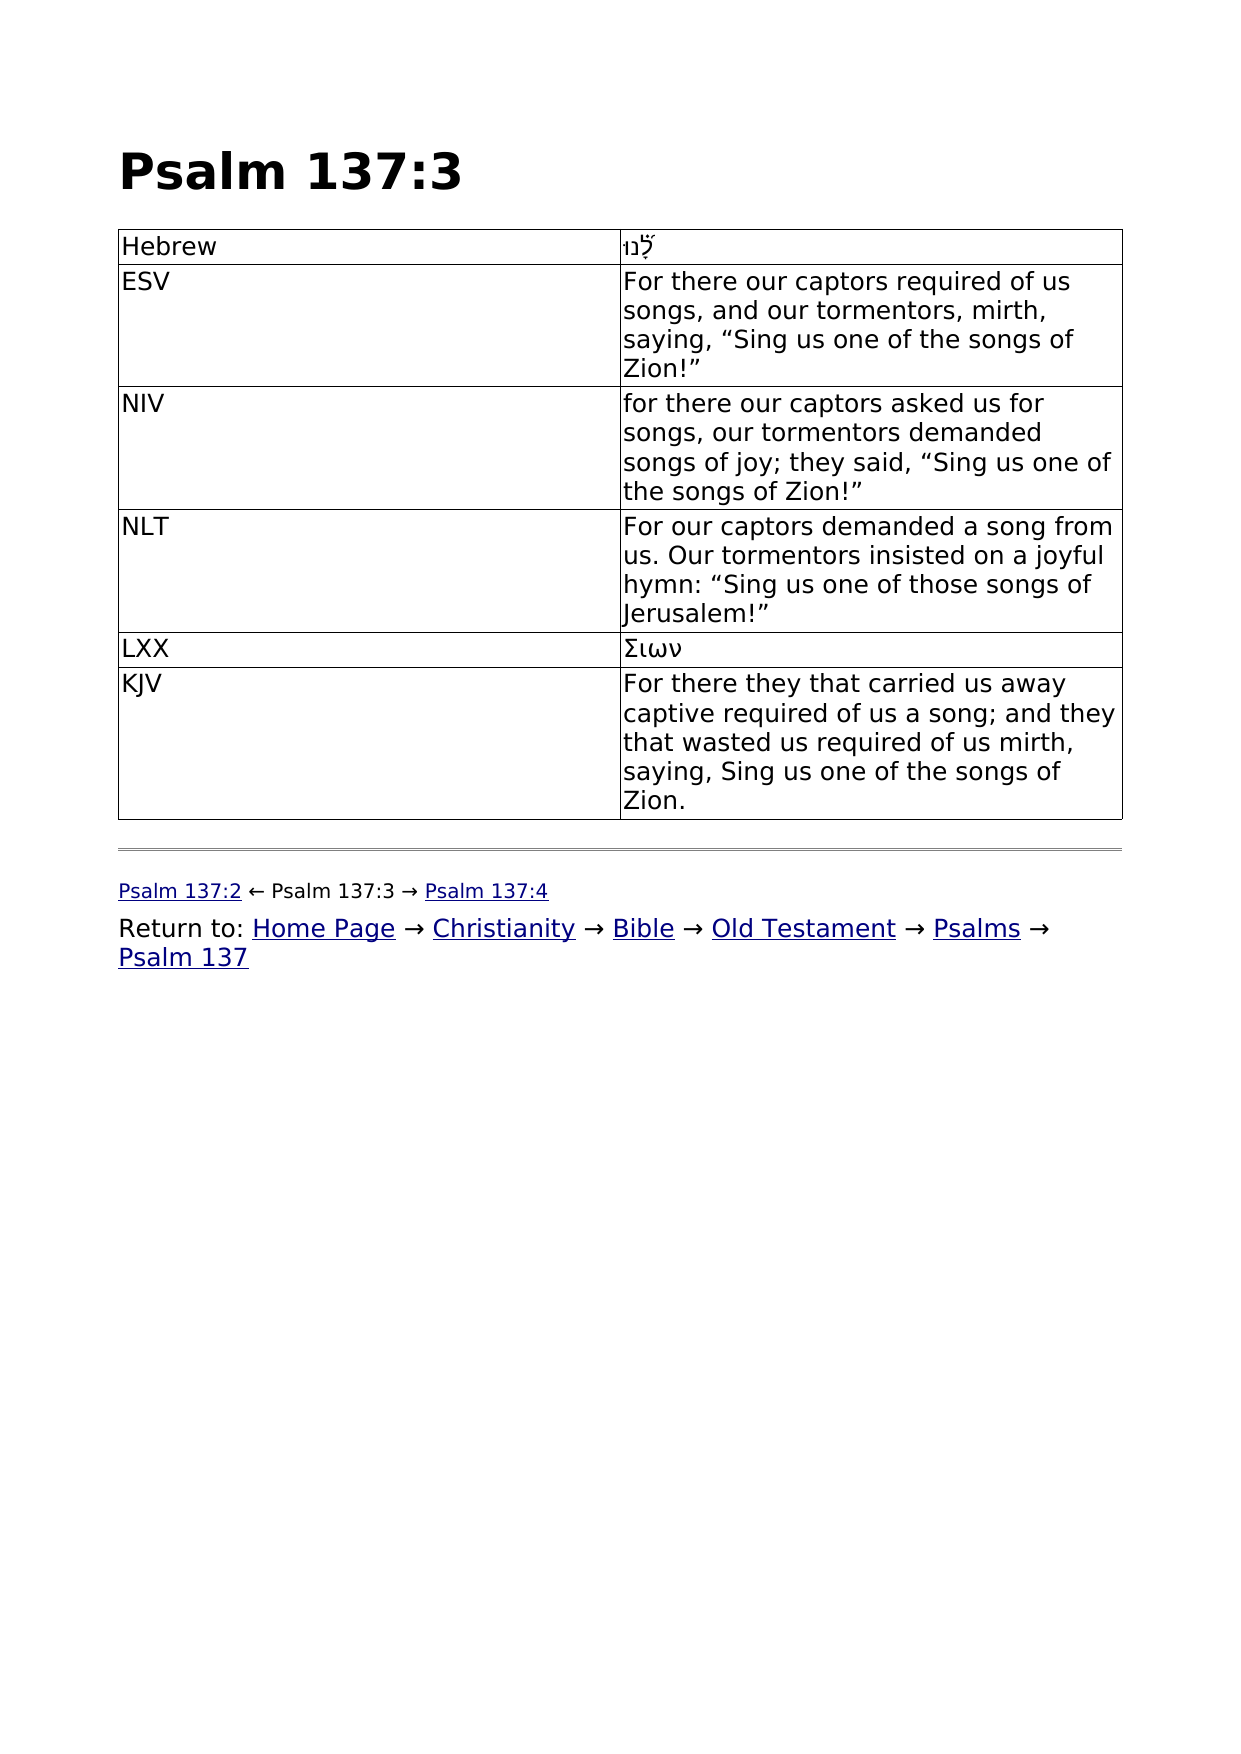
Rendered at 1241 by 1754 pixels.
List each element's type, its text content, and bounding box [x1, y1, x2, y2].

subtitle Psalm 137:3 [118, 143, 1122, 201]
table_cell For there our captors required of us songs, and our tormentors, mirth, saying, “Sing us one of the songs of Zion!” [621, 265, 1122, 386]
table_cell KJV [119, 668, 620, 818]
table_cell LXX [119, 633, 620, 667]
table_header Hebrew [119, 230, 620, 264]
text Psalm 137:2 ← Psalm 137:3 → Psalm 137:4 [118, 880, 1122, 914]
text Return to: Home Page → Christianity → Bible → Old Testament → Psalms → Psalm 137 [118, 914, 1122, 972]
table_cell NLT [119, 510, 620, 632]
table_cell Σιων [621, 633, 1122, 667]
table_cell for there our captors asked us for songs, our tormentors demanded songs of joy; they said, “Sing us one of the songs of Zion!” [621, 387, 1122, 509]
table_header לָ֝֗נוּ [621, 230, 1122, 264]
table_cell For there they that carried us away captive required of us a song; and they that wasted us required of us mirth, saying, Sing us one of the songs of Zion. [621, 668, 1122, 818]
table_cell NIV [119, 387, 620, 509]
table_cell ESV [119, 265, 620, 386]
table_cell For our captors demanded a song from us. Our tormentors insisted on a joyful hymn: “Sing us one of those songs of Jerusalem!” [621, 510, 1122, 632]
